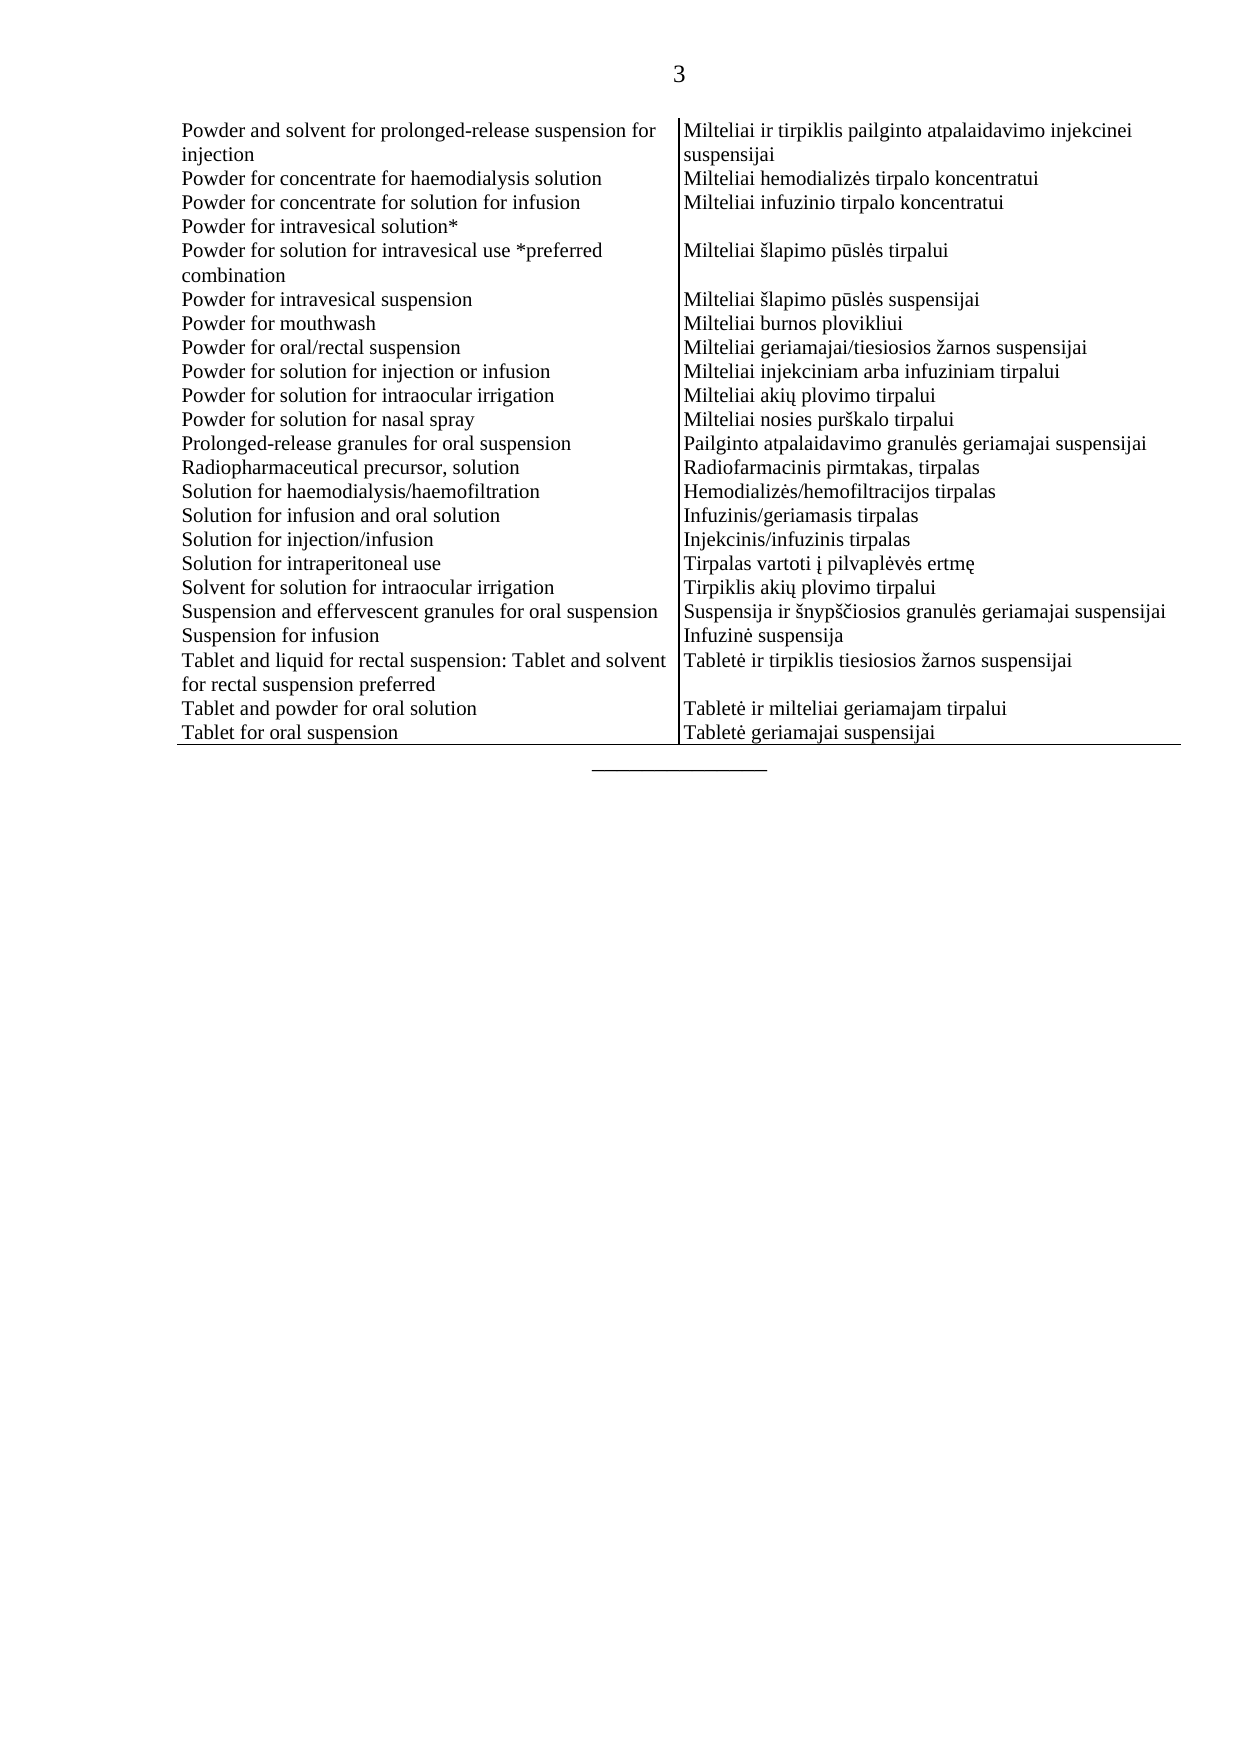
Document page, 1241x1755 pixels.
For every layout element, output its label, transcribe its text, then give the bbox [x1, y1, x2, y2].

table_cell Milteliai šlapimo pūslės tirpalui [680, 239, 1181, 287]
table_cell Tabletė ir tirpiklis tiesiosios žarnos suspensijai [680, 648, 1181, 696]
table_cell [1177, 214, 1181, 238]
text ______________ [177, 745, 1181, 774]
